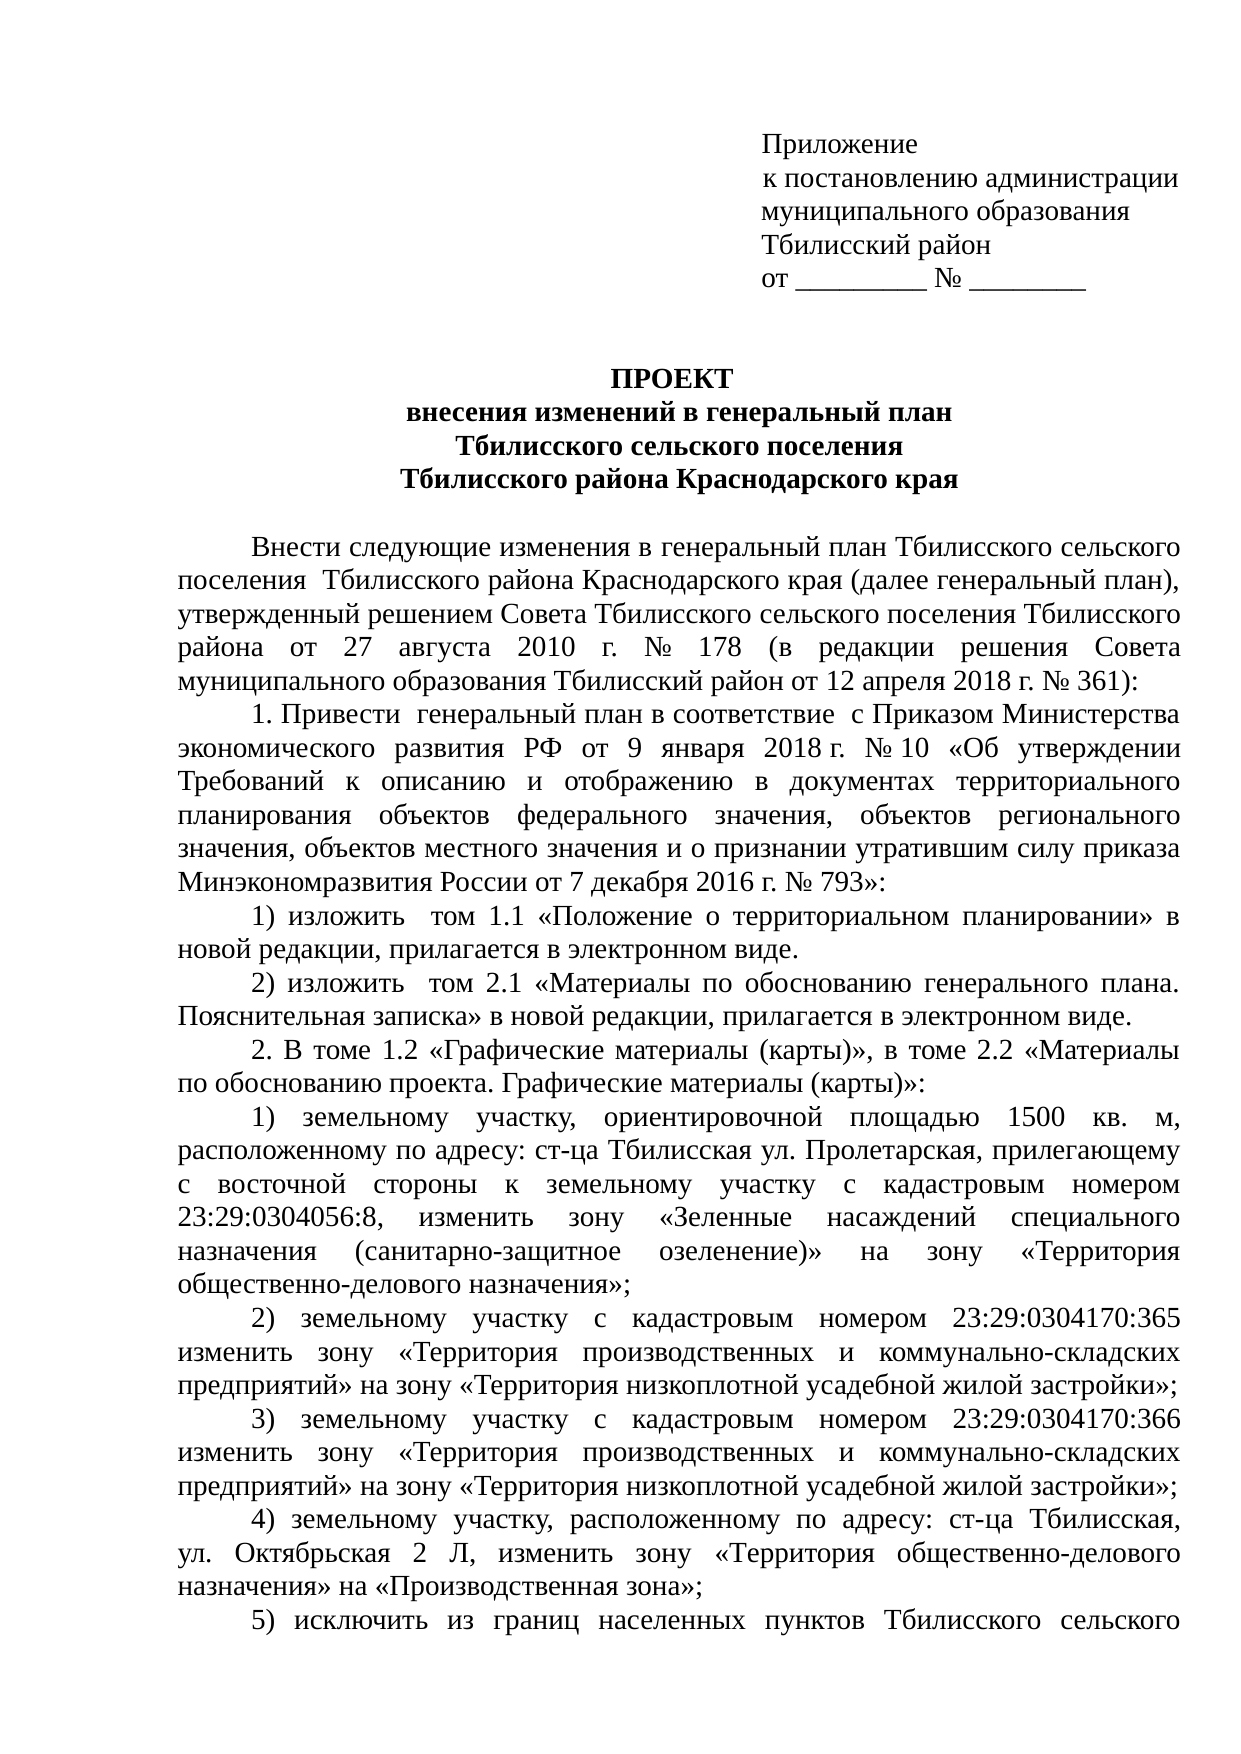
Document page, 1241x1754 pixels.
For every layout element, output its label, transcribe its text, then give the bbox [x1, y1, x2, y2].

text 5) исключить из границ населенных пунктов Тбилисского сельского [177, 1602, 1181, 1636]
text Тбилисского района Краснодарского края [177, 462, 1181, 495]
text внесения изменений в генеральный план [177, 394, 1181, 428]
text 1) земельному участку, ориентировочной площадью 1500 кв. м, расположенному по адресу: ст-ца Тбилисская ул. Пролетарская, прилегающему с восточной стороны к земельному участку с кадастровым номером 23:29:0304056:8, изменить зону «Зеленные насаждений специального назначения (санитарно-защитное озеленение)» на зону «Территория общественно-делового назначения»; [177, 1099, 1181, 1300]
text Внести следующие изменения в генеральный план Тбилисского сельского поселения Тбилисского района Краснодарского края (далее генеральный план), утвержденный решением Совета Тбилисского сельского поселения Тбилисского района от 27 августа 2010 г. № 178 (в редакции решения Совета муниципального образования Тбилисский район от 12 апреля 2018 г. № 361): [177, 529, 1181, 696]
text 3) земельному участку с кадастровым номером 23:29:0304170:366 изменить зону «Территория производственных и коммунально-складских предприятий» на зону «Территория низкоплотной усадебной жилой застройки»; [177, 1401, 1181, 1501]
text Приложение [177, 126, 1181, 160]
text к постановлению администрации [177, 160, 1181, 193]
text 2) земельному участку с кадастровым номером 23:29:0304170:365 изменить зону «Территория производственных и коммунально-складских предприятий» на зону «Территория низкоплотной усадебной жилой застройки»; [177, 1300, 1181, 1401]
text 2) изложить том 2.1 «Материалы по обоснованию генерального плана. Пояснительная записка» в новой редакции, прилагается в электронном виде. [177, 965, 1181, 1032]
text муниципального образования [177, 193, 1181, 227]
text 4) земельному участку, расположенному по адресу: ст-ца Тбилисская, ул. Октябрьская 2 Л, изменить зону «Территория общественно-делового назначения» на «Производственная зона»; [177, 1501, 1181, 1602]
text Тбилисский район [177, 227, 1181, 260]
text 2. В томе 1.2 «Графические материалы (карты)», в томе 2.2 «Материалы по обоснованию проекта. Графические материалы (карты)»: [177, 1032, 1181, 1099]
text ПРОЕКТ [177, 361, 1181, 394]
text 1. Привести генеральный план в соответствие с Приказом Министерства экономического развития РФ от 9 января 2018 г. № 10 «Об утверждении Требований к описанию и отображению в документах территориального планирования объектов федерального значения, объектов регионального значения, объектов местного значения и о признании утратившим силу приказа Минэкономразвития России от 7 декабря 2016 г. № 793»: [177, 696, 1181, 898]
text Тбилисского сельского поселения [177, 428, 1181, 462]
text от _________ № ________ [177, 260, 1181, 294]
text 1) изложить том 1.1 «Положение о территориальном планировании» в новой редакции, прилагается в электронном виде. [177, 898, 1181, 965]
